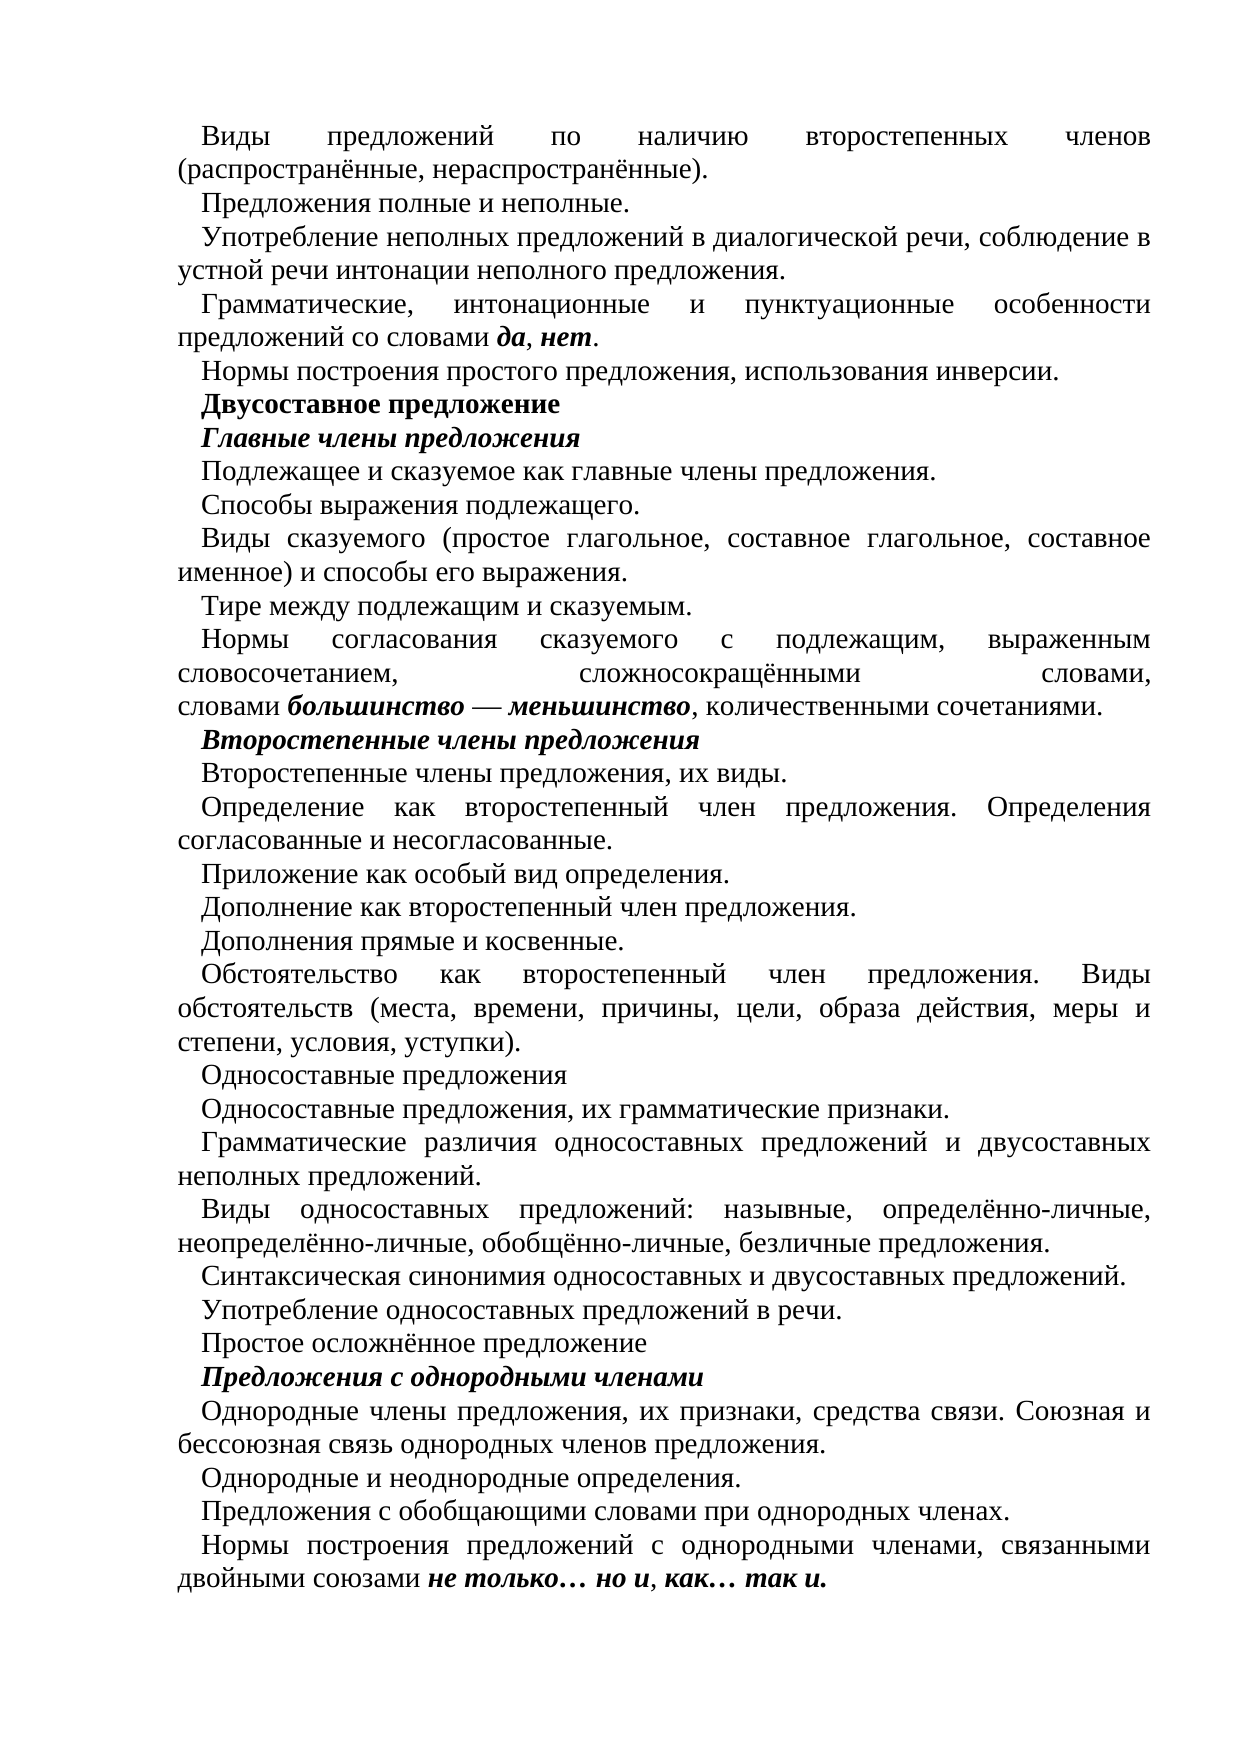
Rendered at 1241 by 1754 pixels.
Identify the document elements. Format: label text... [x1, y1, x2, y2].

text Дополнения прямые и косвенные. [177, 923, 1152, 957]
text Нормы согласования сказуемого с подлежащим, выраженным словосочетанием, сложносокращёнными словами, словами большинство — меньшинство, количественными сочетаниями. [177, 621, 1152, 722]
text Определение как второстепенный член предложения. Определения согласованные и несогласованные. [177, 789, 1152, 856]
text Синтаксическая синонимия односоставных и двусоставных предложений. [177, 1258, 1152, 1292]
text Однородные члены предложения, их признаки, средства связи. Союзная и бессоюзная связь однородных членов предложения. [177, 1393, 1152, 1460]
text Предложения с однородными членами [177, 1359, 1152, 1393]
text Употребление односоставных предложений в речи. [177, 1292, 1152, 1326]
text Простое осложнённое предложение [177, 1326, 1152, 1359]
text Виды сказуемого (простое глагольное, составное глагольное, составное именное) и способы его выражения. [177, 521, 1152, 588]
text Приложение как особый вид определения. [177, 856, 1152, 889]
text Виды предложений по наличию второстепенных членов (распространённые, нераспространённые). [177, 118, 1152, 185]
text Виды односоставных предложений: назывные, определённо-личные, неопределённо-личные, обобщённо-личные, безличные предложения. [177, 1191, 1152, 1258]
text Подлежащее и сказуемое как главные члены предложения. [177, 453, 1152, 487]
text Второстепенные члены предложения [177, 722, 1152, 755]
text Грамматические, интонационные и пунктуационные особенности предложений со словами да, нет. [177, 286, 1152, 353]
text Односоставные предложения [177, 1057, 1152, 1091]
text Употребление неполных предложений в диалогической речи, соблюдение в устной речи интонации неполного предложения. [177, 219, 1152, 286]
text Однородные и неоднородные определения. [177, 1460, 1152, 1493]
text Обстоятельство как второстепенный член предложения. Виды обстоятельств (места, времени, причины, цели, образа действия, меры и степени, условия, уступки). [177, 957, 1152, 1057]
text Двусоставное предложение [177, 386, 1152, 420]
text Грамматические различия односоставных предложений и двусоставных неполных предложений. [177, 1124, 1152, 1191]
text Предложения с обобщающими словами при однородных членах. [177, 1493, 1152, 1527]
text Предложения полные и неполные. [177, 185, 1152, 219]
text Односоставные предложения, их грамматические признаки. [177, 1091, 1152, 1124]
text Нормы построения простого предложения, использования инверсии. [177, 353, 1152, 386]
text Главные члены предложения [177, 420, 1152, 453]
text Тире между подлежащим и сказуемым. [177, 588, 1152, 621]
text Дополнение как второстепенный член предложения. [177, 889, 1152, 923]
text Способы выражения подлежащего. [177, 487, 1152, 521]
text Второстепенные члены предложения, их виды. [177, 755, 1152, 789]
text Нормы построения предложений с однородными членами, связанными двойными союзами не только… но и, как… так и. [177, 1527, 1152, 1594]
